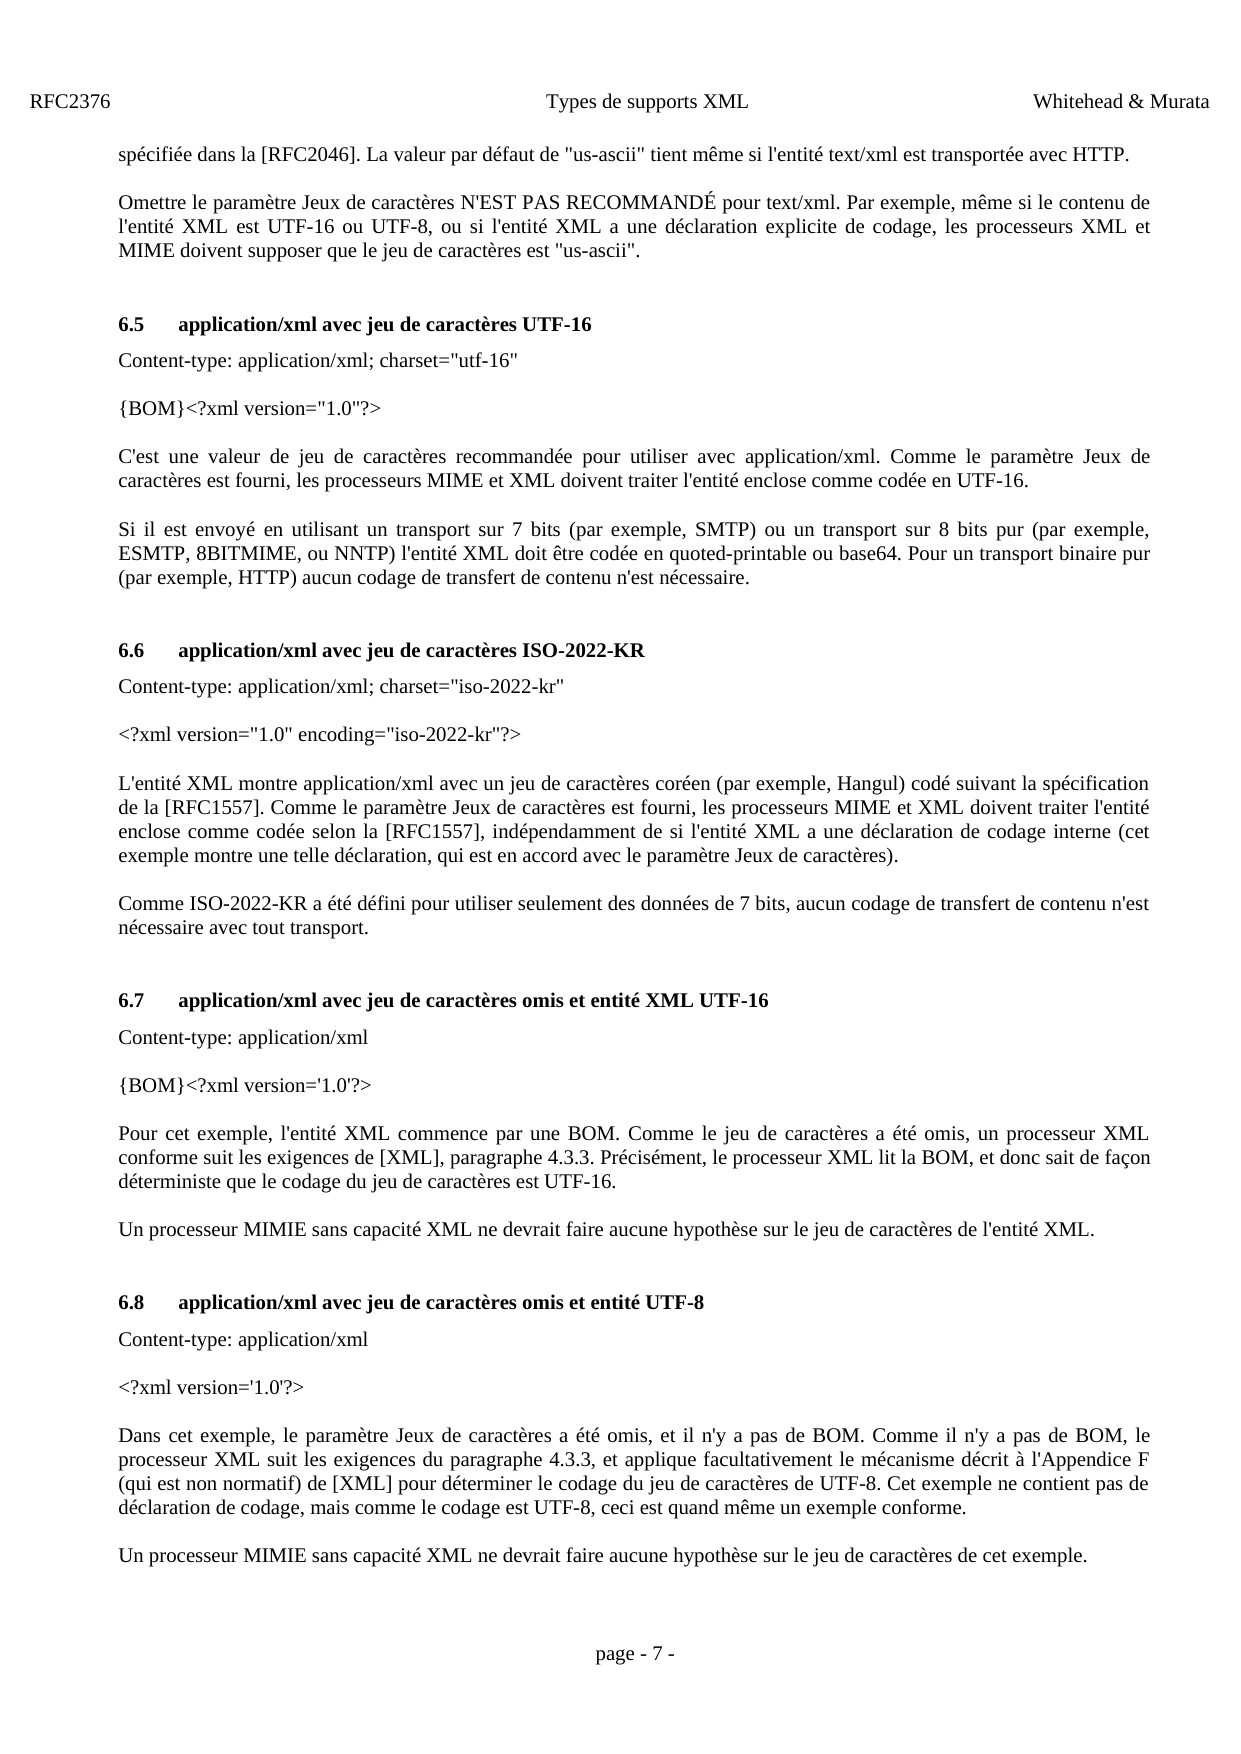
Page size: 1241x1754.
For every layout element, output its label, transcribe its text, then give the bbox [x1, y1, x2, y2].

text <?xml version='1.0'?> [118, 1375, 1152, 1399]
text Omettre le paramètre Jeux de caractères N'EST PAS RECOMMANDÉ pour text/xml. Par exemple, même si le contenu de l'entité XML est UTF-16 ou UTF-8, ou si l'entité XML a une déclaration explicite de codage, les processeurs XML et MIME doivent supposer que le jeu de caractères est "us-ascii". [118, 190, 1152, 262]
text Si il est envoyé en utilisant un transport sur 7 bits (par exemple, SMTP) ou un transport sur 8 bits pur (par exemple, ESMTP, 8BITMIME, ou NNTP) l'entité XML doit être codée en quoted-printable ou base64. Pour un transport binaire pur (par exemple, HTTP) aucun codage de transfert de contenu n'est nécessaire. [118, 516, 1152, 589]
text Un processeur MIMIE sans capacité XML ne devrait faire aucune hypothèse sur le jeu de caractères de l'entité XML. [118, 1217, 1152, 1241]
text {BOM}<?xml version='1.0'?> [118, 1073, 1152, 1097]
subtitle 6.8 application/xml avec jeu de caractères omis et entité UTF-8 [118, 1290, 1152, 1314]
text <?xml version="1.0" encoding="iso-2022-kr"?> [118, 722, 1152, 746]
text C'est une valeur de jeu de caractères recommandée pour utiliser avec application/xml. Comme le paramètre Jeux de caractères est fourni, les processeurs MIME et XML doivent traiter l'entité enclose comme codée en UTF-16. [118, 444, 1152, 492]
text Content-type: application/xml; charset="utf-16" [118, 348, 1152, 372]
text spécifiée dans la [RFC2046]. La valeur par défaut de "us-ascii" tient même si l'entité text/xml est transportée avec HTTP. [118, 142, 1152, 166]
text Content-type: application/xml [118, 1327, 1152, 1351]
text {BOM}<?xml version="1.0"?> [118, 396, 1152, 420]
subtitle 6.6 application/xml avec jeu de caractères ISO-2022-KR [118, 638, 1152, 662]
subtitle 6.5 application/xml avec jeu de caractères UTF-16 [118, 311, 1152, 336]
text Dans cet exemple, le paramètre Jeux de caractères a été omis, et il n'y a pas de BOM. Comme il n'y a pas de BOM, le processeur XML suit les exigences du paragraphe 4.3.3, et applique facultativement le mécanisme décrit à l'Appendice F (qui est non normatif) de [XML] pour déterminer le codage du jeu de caractères de UTF-8. Cet exemple ne contient pas de déclaration de codage, mais comme le codage est UTF-8, ceci est quand même un exemple conforme. [118, 1423, 1152, 1519]
subtitle 6.7 application/xml avec jeu de caractères omis et entité XML UTF-16 [118, 988, 1152, 1012]
text Un processeur MIMIE sans capacité XML ne devrait faire aucune hypothèse sur le jeu de caractères de cet exemple. [118, 1543, 1152, 1567]
text Content-type: application/xml; charset="iso-2022-kr" [118, 674, 1152, 698]
text Content-type: application/xml [118, 1024, 1152, 1049]
text L'entité XML montre application/xml avec un jeu de caractères coréen (par exemple, Hangul) codé suivant la spécification de la [RFC1557]. Comme le paramètre Jeux de caractères est fourni, les processeurs MIME et XML doivent traiter l'entité enclose comme codée selon la [RFC1557], indépendamment de si l'entité XML a une déclaration de codage interne (cet exemple montre une telle déclaration, qui est en accord avec le paramètre Jeux de caractères). [118, 771, 1152, 867]
text Comme ISO-2022-KR a été défini pour utiliser seulement des données de 7 bits, aucun codage de transfert de contenu n'est nécessaire avec tout transport. [118, 891, 1152, 939]
text Pour cet exemple, l'entité XML commence par une BOM. Comme le jeu de caractères a été omis, un processeur XML conforme suit les exigences de [XML], paragraphe 4.3.3. Précisément, le processeur XML lit la BOM, et donc sait de façon déterministe que le codage du jeu de caractères est UTF-16. [118, 1121, 1152, 1193]
